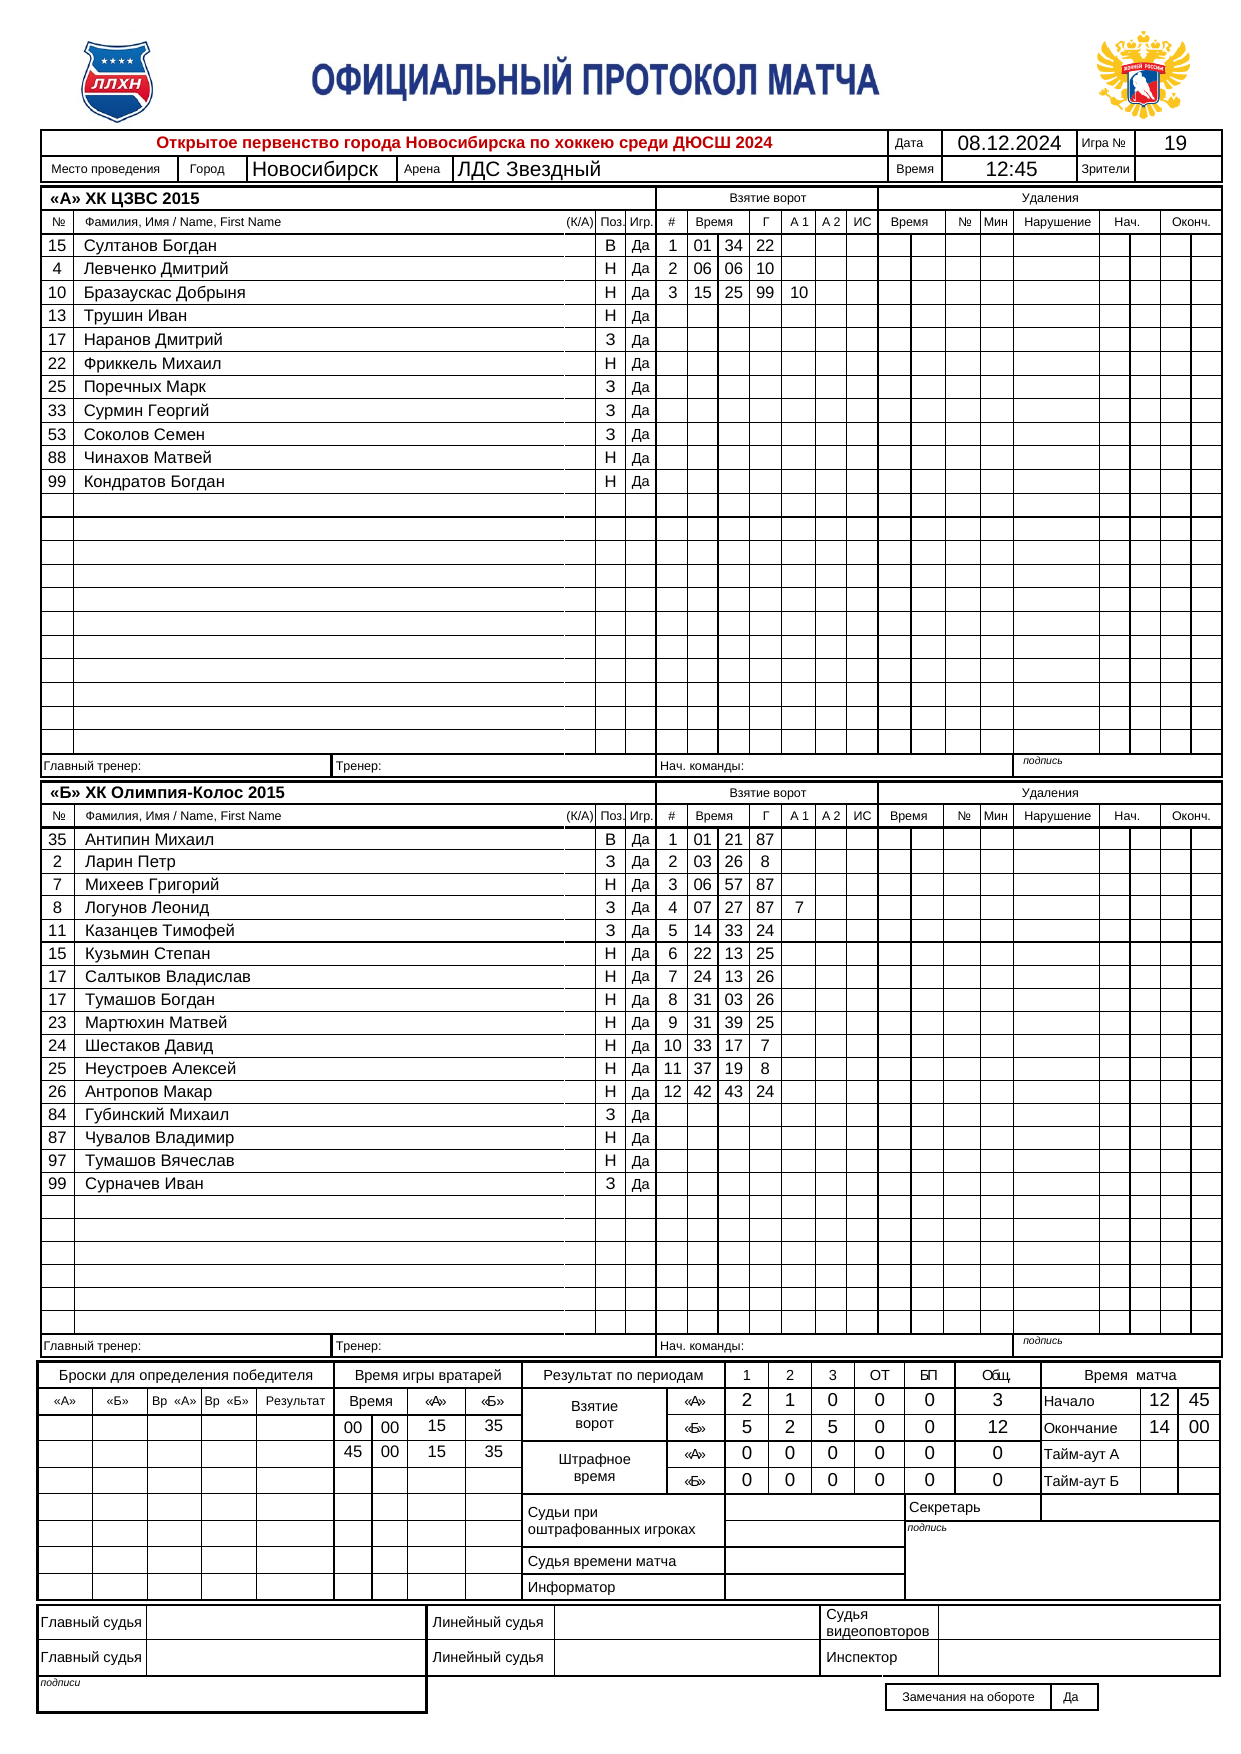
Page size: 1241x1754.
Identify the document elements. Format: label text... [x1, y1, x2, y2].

table_cell [202, 1468, 256, 1493]
table_cell [596, 1265, 625, 1287]
table_cell [1014, 541, 1099, 564]
table_cell [1014, 829, 1099, 849]
table_cell [879, 1058, 910, 1079]
table_cell Место проведения [42, 157, 177, 181]
table_cell [847, 305, 877, 327]
table_cell [1100, 1012, 1129, 1033]
table_cell [688, 1196, 717, 1218]
table_header Взятие ворот [657, 188, 877, 209]
table_cell Сурмин Георгий [74, 399, 564, 422]
table_cell [1192, 1035, 1221, 1057]
table_cell [1014, 1265, 1099, 1287]
table_cell [565, 494, 595, 516]
table_cell [912, 874, 943, 895]
table_cell З [596, 896, 625, 918]
table_cell [1100, 446, 1129, 469]
table_cell [879, 1127, 910, 1149]
table_cell [816, 874, 846, 895]
table_cell Взятие ворот [523, 1389, 666, 1440]
table_cell 7 [42, 874, 74, 895]
table_cell ИС [847, 211, 877, 233]
table_cell [879, 874, 910, 895]
table_cell 17 [42, 328, 73, 351]
table_cell [750, 659, 781, 682]
table_cell [1161, 1127, 1190, 1149]
table_cell [1014, 1311, 1099, 1333]
table_cell 26 [750, 989, 781, 1011]
table_cell 2 [726, 1389, 768, 1413]
table_cell 15 [408, 1416, 465, 1440]
table_cell 0 [855, 1442, 904, 1467]
table_cell [565, 850, 595, 872]
table_header Время игры вратарей [335, 1363, 521, 1387]
table_cell [782, 1242, 815, 1264]
table_cell [1192, 896, 1221, 918]
table_cell [847, 446, 877, 469]
table_cell [1161, 352, 1190, 374]
table_cell [1161, 1035, 1190, 1057]
table_cell 11 [657, 1058, 687, 1079]
table_cell [1100, 683, 1129, 706]
table_cell [879, 943, 910, 964]
table_cell [39, 1547, 92, 1573]
table_cell Михеев Григорий [75, 874, 564, 895]
table_cell [148, 1494, 201, 1520]
table_cell [688, 1311, 717, 1333]
picture [5, 28, 1197, 129]
table_cell 35 [466, 1416, 521, 1440]
table_cell [75, 1265, 564, 1287]
table_cell [816, 989, 846, 1011]
table_cell 23 [42, 1012, 74, 1033]
table_cell [816, 829, 846, 849]
table_cell [596, 612, 625, 634]
table_cell 2 [769, 1415, 811, 1440]
table_cell [688, 659, 717, 682]
table_cell [1014, 446, 1099, 469]
table_cell [782, 636, 815, 658]
table_cell [565, 423, 595, 445]
table_cell 13 [719, 966, 749, 987]
table_cell [719, 376, 749, 398]
table_cell [782, 683, 815, 706]
table_cell [816, 470, 846, 493]
table_cell [1131, 1311, 1160, 1333]
table_cell [1100, 352, 1129, 374]
table_cell [1100, 1058, 1129, 1079]
table_cell [42, 565, 73, 587]
table_cell [657, 494, 687, 516]
table_cell [782, 235, 815, 256]
table_cell подпись [1014, 755, 1221, 776]
table_cell [1192, 659, 1221, 682]
table_cell [719, 588, 749, 611]
table_cell [1100, 494, 1129, 516]
table_cell [912, 1311, 943, 1333]
table_cell [688, 636, 717, 658]
table_cell [981, 636, 1013, 658]
table_cell [565, 1058, 595, 1079]
table_cell Тумашов Богдан [75, 989, 564, 1011]
table_cell [1192, 281, 1221, 303]
table_cell [1161, 1219, 1190, 1241]
table_cell № [42, 211, 73, 233]
table_cell [75, 1311, 564, 1333]
table_cell [688, 470, 717, 493]
table_cell [816, 730, 846, 753]
table_cell [1192, 730, 1221, 753]
table_cell [565, 989, 595, 1011]
table_cell [565, 541, 595, 564]
table_cell [1192, 612, 1221, 634]
table_cell [1014, 636, 1099, 658]
table_cell Антропов Макар [75, 1081, 564, 1103]
table_cell [719, 1104, 749, 1126]
table_cell [565, 305, 595, 327]
table_cell Вр «А» [148, 1389, 201, 1413]
table_cell [981, 1219, 1013, 1241]
table_cell [879, 1196, 910, 1218]
table_cell 0 [769, 1442, 811, 1467]
table_cell [782, 920, 815, 941]
table_cell [565, 707, 595, 729]
table_cell [879, 612, 910, 634]
table_cell [1100, 920, 1129, 941]
table_cell [93, 1574, 147, 1599]
table_cell [1161, 257, 1190, 280]
table_cell [1100, 1219, 1129, 1241]
table_cell [74, 518, 564, 540]
table_cell [750, 588, 781, 611]
table_cell [657, 518, 687, 540]
table_cell [879, 730, 910, 753]
table_cell [257, 1441, 333, 1467]
table_cell [1014, 376, 1099, 398]
table_cell [1161, 989, 1190, 1011]
table_header Результат по периодам [523, 1363, 724, 1387]
table_cell [816, 305, 846, 327]
table_cell [719, 1173, 749, 1195]
table_cell [912, 565, 945, 587]
table_cell [1131, 305, 1160, 327]
table_cell [816, 1288, 846, 1310]
table_cell [565, 588, 595, 611]
table_cell [726, 1495, 904, 1520]
table_cell [147, 1640, 425, 1675]
table_cell [1131, 636, 1160, 658]
table_cell [912, 636, 945, 658]
table_cell Н [596, 874, 625, 895]
table_cell [719, 1311, 749, 1333]
table_cell [981, 328, 1013, 351]
table_cell [1014, 352, 1099, 374]
table_cell [879, 1081, 910, 1103]
table_cell Инспектор [821, 1640, 938, 1675]
table_cell [750, 707, 781, 729]
table_cell [1131, 376, 1160, 398]
table_cell Время [879, 211, 945, 233]
table_cell [1161, 730, 1190, 753]
table_cell [912, 989, 943, 1011]
table_header Удаления [879, 188, 1221, 209]
table_cell [1136, 157, 1221, 181]
table_cell [912, 850, 943, 872]
table_cell [596, 1219, 625, 1241]
table_cell З [596, 328, 625, 351]
table_cell [944, 1265, 980, 1287]
table_cell [428, 1677, 882, 1711]
table_cell подписи [39, 1677, 425, 1711]
table_cell [847, 399, 877, 422]
table_cell [879, 636, 910, 658]
table_cell [1161, 636, 1190, 658]
table_cell [944, 896, 980, 918]
table_cell [39, 1521, 92, 1546]
table_cell 84 [42, 1104, 74, 1126]
table_cell [1100, 399, 1129, 422]
table_cell Да [626, 376, 655, 398]
table_cell [1131, 399, 1160, 422]
table_cell [565, 612, 595, 634]
table_cell [981, 1173, 1013, 1195]
table_cell [944, 989, 980, 1011]
table_cell [1042, 1495, 1219, 1520]
table_cell «Б » [466, 1389, 521, 1413]
table_cell [688, 399, 717, 422]
table_cell [847, 565, 877, 587]
table_cell [939, 1640, 1219, 1675]
table_cell [981, 850, 1013, 872]
table_cell Главный судья [39, 1640, 146, 1675]
table_cell 0 [812, 1468, 854, 1493]
table_cell [657, 1242, 687, 1264]
table_cell [1161, 896, 1190, 918]
table_cell [847, 257, 877, 280]
table_cell [1131, 1081, 1160, 1103]
table_cell [42, 1288, 74, 1310]
table_cell [626, 565, 655, 587]
table_header «Б» ХК Олимпия-Колос 2015 [42, 783, 655, 803]
table_cell [596, 518, 625, 540]
table_cell [847, 1012, 877, 1033]
table_cell [1100, 612, 1129, 634]
table_cell [1100, 829, 1129, 849]
table_cell 35 [42, 829, 74, 849]
table_cell [816, 683, 846, 706]
table_cell [626, 1196, 655, 1218]
table_cell [202, 1574, 256, 1599]
table_cell [688, 1150, 717, 1172]
table_cell [42, 1196, 74, 1218]
table_cell [565, 1173, 595, 1195]
table_cell № [944, 805, 980, 826]
table_cell [912, 376, 945, 398]
table_header Замечания на обороте [887, 1685, 1050, 1709]
table_cell 00 [335, 1416, 371, 1440]
table_cell [847, 423, 877, 445]
table_cell 8 [750, 850, 781, 872]
table_cell [750, 636, 781, 658]
table_cell [719, 1242, 749, 1264]
table_cell [981, 565, 1013, 587]
table_cell [466, 1494, 521, 1520]
table_cell [148, 1468, 201, 1493]
table_cell [93, 1521, 147, 1546]
table_cell [1100, 874, 1129, 895]
table_cell Да [626, 874, 655, 895]
table_cell [688, 1127, 717, 1149]
table_cell 15 [42, 235, 73, 256]
table_cell [1131, 989, 1160, 1011]
table_cell [981, 446, 1013, 469]
table_cell [657, 730, 687, 753]
table_cell Фамилия, Имя / Name, First Name [75, 805, 565, 826]
table_cell [1100, 636, 1129, 658]
table_cell [816, 565, 846, 587]
table_cell Да [626, 989, 655, 1011]
table_cell 35 [466, 1441, 521, 1467]
table_cell [879, 920, 910, 941]
table_cell [202, 1521, 256, 1546]
table_cell 11 [42, 920, 74, 941]
table_cell [719, 352, 749, 374]
table_cell [74, 541, 564, 564]
table_cell Да [626, 1127, 655, 1149]
table_cell [42, 1265, 74, 1287]
table_cell [1131, 943, 1160, 964]
table_cell [1161, 1058, 1190, 1079]
table_header ОТ [855, 1363, 904, 1387]
table_cell [1131, 920, 1160, 941]
table_cell [912, 966, 943, 987]
table_cell [74, 636, 564, 658]
table_cell [1100, 943, 1129, 964]
table_cell [879, 1104, 910, 1126]
table_cell [1131, 1265, 1160, 1287]
table_cell [1192, 874, 1221, 895]
table_cell [981, 920, 1013, 941]
table_cell [42, 612, 73, 634]
table_cell [782, 1058, 815, 1079]
table_cell [596, 1288, 625, 1310]
table_cell [912, 1104, 943, 1126]
table_cell [1161, 541, 1190, 564]
table_cell [1161, 470, 1190, 493]
table_cell [981, 470, 1013, 493]
table_cell [946, 588, 980, 611]
table_cell Игр. [626, 211, 655, 233]
table_cell А 1 [782, 211, 815, 233]
table_cell 0 [905, 1442, 954, 1467]
table_cell [657, 1150, 687, 1172]
table_cell [879, 565, 910, 587]
table_cell [912, 1242, 943, 1264]
table_cell [782, 518, 815, 540]
table_cell [565, 1012, 595, 1033]
table_cell 01 [688, 829, 717, 849]
table_cell [750, 730, 781, 753]
table_cell [719, 565, 749, 587]
table_cell Чинахов Матвей [74, 446, 564, 469]
table_cell Н [596, 305, 625, 327]
table_cell [688, 730, 717, 753]
table_cell [912, 659, 945, 682]
table_cell [782, 1173, 815, 1195]
table_cell [1192, 1242, 1221, 1264]
table_cell [657, 1196, 687, 1218]
table_cell 0 [726, 1442, 768, 1467]
table_cell [148, 1574, 201, 1599]
table_cell [1161, 494, 1190, 516]
table_cell [1014, 730, 1099, 753]
table_cell Н [596, 943, 625, 964]
table_cell [816, 896, 846, 918]
table_cell [1100, 1150, 1129, 1172]
table_cell [148, 1547, 201, 1573]
table_cell [912, 1127, 943, 1149]
table_cell [816, 1242, 846, 1264]
table_cell [981, 1311, 1013, 1333]
table_cell [42, 730, 73, 753]
table_cell [912, 588, 945, 611]
table_cell [75, 1288, 564, 1310]
table_cell Наранов Дмитрий [74, 328, 564, 351]
table_cell 00 [1179, 1415, 1219, 1440]
table_cell 26 [750, 966, 781, 987]
table_cell Нач. команды: [657, 755, 1012, 776]
table_cell [596, 588, 625, 611]
table_cell [1192, 943, 1221, 964]
table_cell [719, 1127, 749, 1149]
table_cell [847, 1288, 877, 1310]
table_cell [1161, 612, 1190, 634]
table_cell [782, 829, 815, 849]
table_cell [373, 1494, 407, 1520]
table_cell 99 [42, 470, 73, 493]
table_cell [565, 730, 595, 753]
table_cell [847, 920, 877, 941]
table_cell [596, 494, 625, 516]
table_cell 00 [373, 1441, 407, 1467]
table_cell Да [626, 470, 655, 493]
table_cell [1100, 376, 1129, 398]
table_cell 25 [42, 376, 73, 398]
table_cell [1192, 541, 1221, 564]
table_cell [944, 874, 980, 895]
table_cell [946, 565, 980, 587]
table_cell 06 [688, 874, 717, 895]
table_cell 13 [42, 305, 73, 327]
table_cell [816, 1173, 846, 1195]
table_cell # [657, 805, 687, 826]
table_cell [1131, 683, 1160, 706]
table_cell [42, 707, 73, 729]
table_cell [1100, 730, 1129, 753]
table_cell [719, 399, 749, 422]
table_cell [42, 518, 73, 540]
table_cell [1131, 1288, 1160, 1310]
table_cell [75, 1219, 564, 1241]
table_cell [1192, 494, 1221, 516]
table_cell [847, 730, 877, 753]
table_cell [1131, 1196, 1160, 1218]
table_cell [750, 1127, 781, 1149]
table_cell [1131, 612, 1160, 634]
table_cell [782, 1081, 815, 1103]
table_cell [1014, 1173, 1099, 1195]
table_cell [912, 1150, 943, 1172]
table_cell 6 [657, 943, 687, 964]
table_cell [1014, 1104, 1099, 1126]
table_cell [1131, 518, 1160, 540]
table_cell [981, 1242, 1013, 1264]
table_cell «А» [668, 1442, 724, 1467]
table_cell [726, 1575, 904, 1599]
table_cell Нач. команды: [657, 1335, 1012, 1356]
table_cell З [596, 920, 625, 941]
table_cell 0 [905, 1389, 954, 1413]
table_cell 3 [657, 874, 687, 895]
table_cell [719, 683, 749, 706]
table_cell Салтыков Владислав [75, 966, 564, 987]
table_cell [565, 565, 595, 587]
table_cell [946, 494, 980, 516]
table_cell 0 [812, 1442, 854, 1467]
table_cell 31 [688, 1012, 717, 1033]
table_cell [688, 1104, 717, 1126]
table_cell [912, 281, 945, 303]
table_cell [202, 1441, 256, 1467]
table_cell 2 [657, 850, 687, 872]
table_cell [912, 1012, 943, 1033]
table_cell [782, 1012, 815, 1033]
table_cell [912, 1288, 943, 1310]
table_cell [847, 376, 877, 398]
table_cell [1141, 1441, 1177, 1467]
table_cell Н [596, 1081, 625, 1103]
table_cell [782, 1127, 815, 1149]
table_cell [847, 1242, 877, 1264]
table_cell [944, 829, 980, 849]
table_cell [1192, 518, 1221, 540]
table_cell 19 [719, 1058, 749, 1079]
table_cell [565, 683, 595, 706]
table_cell Арена [398, 157, 452, 181]
table_cell [1161, 829, 1190, 849]
table_cell [1192, 920, 1221, 941]
table_cell [657, 352, 687, 374]
table_cell [1014, 494, 1099, 516]
table_cell [944, 1219, 980, 1241]
table_cell [879, 1311, 910, 1333]
table_cell [202, 1547, 256, 1573]
table_cell [626, 518, 655, 540]
table_cell [981, 683, 1013, 706]
table_cell [596, 659, 625, 682]
table_cell [1014, 943, 1099, 964]
table_cell [1161, 328, 1190, 351]
table_cell [257, 1574, 333, 1599]
table_cell [596, 636, 625, 658]
table_cell 8 [750, 1058, 781, 1079]
table_cell [148, 1521, 201, 1546]
table_cell [946, 328, 980, 351]
table_cell Н [596, 1058, 625, 1079]
table_cell 25 [42, 1058, 74, 1079]
table_cell Да [626, 235, 655, 256]
table_cell З [596, 399, 625, 422]
table_header Игра № [1078, 131, 1134, 155]
table_cell 5 [812, 1415, 854, 1440]
table_cell [657, 1311, 687, 1333]
table_cell 87 [750, 896, 781, 918]
table_cell [847, 541, 877, 564]
table_cell [565, 1311, 595, 1333]
table_cell 1 [657, 829, 687, 849]
table_cell Н [596, 1150, 625, 1172]
table_cell [879, 1265, 910, 1287]
table_cell Оконч. [1161, 805, 1221, 826]
table_cell [1192, 470, 1221, 493]
table_cell [847, 1173, 877, 1195]
table_cell 06 [719, 257, 749, 280]
table_cell [1161, 399, 1190, 422]
table_cell [782, 850, 815, 872]
table_cell [944, 1035, 980, 1057]
table_cell [657, 376, 687, 398]
table_cell [565, 376, 595, 398]
table_cell [1131, 1058, 1160, 1079]
table_cell [1014, 1219, 1099, 1241]
table_cell Н [596, 257, 625, 280]
table_cell [39, 1574, 92, 1599]
table_cell Да [626, 1150, 655, 1172]
table_cell [93, 1416, 147, 1440]
table_cell [816, 1081, 846, 1103]
table_cell 01 [688, 235, 717, 256]
table_header «А» ХК ЦЗВС 2015 [42, 188, 655, 209]
table_cell [657, 1104, 687, 1126]
table_cell 34 [719, 235, 749, 256]
table_cell [847, 1265, 877, 1287]
table_cell Да [626, 423, 655, 445]
table_cell [981, 399, 1013, 422]
table_cell [74, 588, 564, 611]
table_cell [879, 1219, 910, 1241]
table_cell [688, 305, 717, 327]
table_cell [847, 328, 877, 351]
table_cell [565, 920, 595, 941]
table_cell [981, 874, 1013, 895]
table_cell [847, 494, 877, 516]
table_cell [1014, 328, 1099, 351]
table_cell [981, 829, 1013, 849]
table_cell Н [596, 281, 625, 303]
table_cell [1100, 518, 1129, 540]
table_cell [879, 829, 910, 849]
table_cell [565, 235, 595, 256]
table_cell [657, 423, 687, 445]
table_cell Судья времени матча [523, 1548, 724, 1573]
table_cell [750, 565, 781, 587]
table_cell [1131, 659, 1160, 682]
table_cell [1100, 989, 1129, 1011]
table_cell [688, 707, 717, 729]
table_cell Да [626, 446, 655, 469]
table_cell [981, 588, 1013, 611]
table_cell 87 [42, 1127, 74, 1149]
table_cell 12:45 [943, 157, 1076, 181]
table_cell [816, 1150, 846, 1172]
table_cell 0 [769, 1468, 811, 1493]
table_cell [657, 1127, 687, 1149]
table_cell [816, 1219, 846, 1241]
table_cell 87 [750, 874, 781, 895]
table_cell [1131, 328, 1160, 351]
table_cell [816, 707, 846, 729]
table_cell Да [626, 1104, 655, 1126]
table_cell [912, 494, 945, 516]
table_cell Да [626, 850, 655, 872]
table_cell [1100, 588, 1129, 611]
table_cell [816, 1012, 846, 1033]
table_cell [879, 966, 910, 987]
table_cell [75, 1196, 564, 1218]
table_cell Время [879, 805, 943, 826]
table_cell [847, 850, 877, 872]
table_cell [981, 541, 1013, 564]
table_cell [782, 874, 815, 895]
table_cell [883, 1677, 1220, 1681]
table_cell [944, 943, 980, 964]
table_cell Тайм-аут Б [1042, 1468, 1140, 1493]
table_cell З [596, 1104, 625, 1126]
table_cell [782, 1035, 815, 1057]
table_cell 22 [42, 352, 73, 374]
table_cell [981, 257, 1013, 280]
table_cell [750, 1173, 781, 1195]
table_cell Да [626, 1035, 655, 1057]
table_cell Н [596, 470, 625, 493]
table_header Дата [889, 131, 941, 155]
table_cell [782, 966, 815, 987]
table_cell [981, 612, 1013, 634]
table_cell [1161, 1081, 1190, 1103]
table_cell [1192, 328, 1221, 351]
table_cell [626, 730, 655, 753]
table_cell [565, 518, 595, 540]
table_cell [879, 399, 910, 422]
table_cell [1100, 470, 1129, 493]
table_cell [750, 1311, 781, 1333]
table_cell [847, 1196, 877, 1218]
table_cell [1100, 850, 1129, 872]
table_cell [565, 896, 595, 918]
table_cell [946, 281, 980, 303]
table_cell [719, 423, 749, 445]
table_cell [335, 1468, 371, 1493]
table_cell [1161, 920, 1190, 941]
table_cell [565, 1035, 595, 1057]
table_cell [688, 1173, 717, 1195]
table_cell [39, 1468, 92, 1493]
table_cell [373, 1547, 407, 1573]
table_cell [750, 612, 781, 634]
table_cell [879, 1242, 910, 1264]
table_cell [373, 1574, 407, 1599]
table_cell 17 [42, 989, 74, 1011]
table_cell [1192, 636, 1221, 658]
table_cell [626, 588, 655, 611]
table_cell 7 [782, 896, 815, 918]
table_cell [782, 659, 815, 682]
table_cell Тумашов Вячеслав [75, 1150, 564, 1172]
table_cell [912, 1265, 943, 1287]
table_cell [565, 1219, 595, 1241]
table_cell [782, 730, 815, 753]
table_cell А 2 [816, 805, 846, 826]
table_cell 00 [373, 1416, 407, 1440]
table_cell [1131, 588, 1160, 611]
table_cell [596, 707, 625, 729]
table_cell 1 [657, 235, 687, 256]
table_cell [944, 1173, 980, 1195]
table_cell [946, 305, 980, 327]
table_cell [981, 730, 1013, 753]
table_cell [946, 470, 980, 493]
table_cell Главный тренер: [42, 1335, 330, 1356]
table_cell А 1 [782, 805, 815, 826]
table_cell [981, 1012, 1013, 1033]
table_cell В [596, 829, 625, 849]
table_cell 15 [42, 943, 74, 964]
table_cell [657, 636, 687, 658]
table_cell [816, 636, 846, 658]
table_cell [879, 376, 910, 398]
table_cell [688, 376, 717, 398]
table_cell [1014, 257, 1099, 280]
table_cell Да [626, 920, 655, 941]
table_cell [782, 707, 815, 729]
table_cell [1161, 874, 1190, 895]
table_cell [1131, 257, 1160, 280]
table_cell [408, 1521, 465, 1546]
table_cell Штрафное время [523, 1442, 666, 1493]
table_cell [74, 707, 564, 729]
table_cell [847, 235, 877, 256]
table_cell [42, 659, 73, 682]
table_cell [1131, 281, 1160, 303]
table_cell Главный судья [39, 1606, 146, 1639]
table_cell Антипин Михаил [75, 829, 564, 849]
table_cell [1100, 1104, 1129, 1126]
table_cell [981, 281, 1013, 303]
table_cell [944, 1081, 980, 1103]
table_cell 25 [750, 943, 781, 964]
table_cell 31 [688, 989, 717, 1011]
table_cell [782, 1288, 815, 1310]
table_cell 57 [719, 874, 749, 895]
table_cell [565, 352, 595, 374]
table_cell [466, 1574, 521, 1599]
table_cell [816, 281, 846, 303]
table_cell [565, 281, 595, 303]
table_cell Губинский Михаил [75, 1104, 564, 1126]
table_cell «Б» [668, 1468, 724, 1493]
table_cell [782, 1311, 815, 1333]
table_cell [1131, 470, 1160, 493]
table_cell [408, 1574, 465, 1599]
table_cell [1192, 305, 1221, 327]
table_cell [626, 1288, 655, 1310]
table_cell [1192, 1058, 1221, 1079]
table_cell [335, 1521, 371, 1546]
table_cell [657, 707, 687, 729]
table_cell [750, 494, 781, 516]
table_cell [1131, 1012, 1160, 1033]
table_cell 8 [657, 989, 687, 1011]
table_cell [1131, 730, 1160, 753]
table_cell [202, 1416, 256, 1440]
table_cell 45 [335, 1441, 371, 1467]
table_cell [565, 874, 595, 895]
table_cell [1192, 352, 1221, 374]
table_cell Г [750, 211, 781, 233]
table_cell [981, 1127, 1013, 1149]
table_cell [912, 1173, 943, 1195]
table_cell [1014, 683, 1099, 706]
table_cell [1014, 989, 1099, 1011]
table_cell [1161, 1173, 1190, 1195]
table_cell [719, 707, 749, 729]
table_cell [879, 257, 910, 280]
table_cell [1131, 896, 1160, 918]
table_cell 0 [812, 1389, 854, 1413]
table_cell 3 [657, 281, 687, 303]
table_cell «А» [668, 1389, 724, 1413]
table_cell [816, 399, 846, 422]
table_cell Мин [981, 805, 1013, 826]
table_cell [1014, 1288, 1099, 1310]
table_cell Фамилия, Имя / Name, First Name [74, 211, 565, 233]
table_cell [782, 1104, 815, 1126]
table_cell [1192, 707, 1221, 729]
table_cell Логунов Леонид [75, 896, 564, 918]
table_cell [847, 896, 877, 918]
table_cell [816, 966, 846, 987]
table_cell [688, 541, 717, 564]
table_cell [565, 1104, 595, 1126]
table_cell 03 [688, 850, 717, 872]
table_cell [626, 1311, 655, 1333]
table_cell [782, 565, 815, 587]
table_cell 27 [719, 896, 749, 918]
table_cell [657, 588, 687, 611]
table_cell [944, 966, 980, 987]
table_cell [657, 1288, 687, 1310]
table_cell [1161, 1265, 1190, 1287]
table_cell [688, 328, 717, 351]
table_cell [1100, 1127, 1129, 1149]
table_cell В [596, 235, 625, 256]
table_cell [782, 376, 815, 398]
table_cell 0 [956, 1442, 1040, 1467]
table_cell [879, 1288, 910, 1310]
table_cell [1131, 1035, 1160, 1057]
table_cell [912, 352, 945, 374]
table_cell [148, 1416, 201, 1440]
table_header Удаления [879, 783, 1221, 803]
table_cell Н [596, 1127, 625, 1149]
table_cell Линейный судья [428, 1606, 554, 1639]
table_cell [1100, 565, 1129, 587]
table_cell [1161, 1104, 1190, 1126]
table_cell Время [688, 805, 749, 826]
table_cell [93, 1441, 147, 1467]
table_cell [1192, 1104, 1221, 1126]
table_cell [1131, 850, 1160, 872]
table_cell [847, 966, 877, 987]
table_cell [626, 659, 655, 682]
table_header Да [1052, 1685, 1097, 1709]
table_cell Нарушение [1014, 211, 1099, 233]
table_cell 2 [657, 257, 687, 280]
table_cell [816, 612, 846, 634]
table_cell [912, 305, 945, 327]
table_cell [1014, 966, 1099, 987]
table_cell [981, 352, 1013, 374]
table_cell Чувалов Владимир [75, 1127, 564, 1149]
table_cell Время [335, 1389, 407, 1413]
table_cell [847, 352, 877, 374]
table_cell [1014, 470, 1099, 493]
table_cell [1014, 565, 1099, 587]
table_cell [782, 612, 815, 634]
table_cell [946, 659, 980, 682]
table_cell [408, 1547, 465, 1573]
table_cell «Б» [668, 1415, 724, 1440]
table_cell 17 [42, 966, 74, 987]
table_cell 0 [855, 1468, 904, 1493]
table_cell [202, 1494, 256, 1520]
table_cell [750, 352, 781, 374]
table_cell [939, 1606, 1219, 1639]
table_cell [42, 588, 73, 611]
table_cell 7 [657, 966, 687, 987]
table_cell [847, 659, 877, 682]
table_cell [816, 235, 846, 256]
table_cell [879, 850, 910, 872]
table_cell [1161, 446, 1190, 469]
table_cell [782, 1196, 815, 1218]
table_cell Тренер: [333, 1335, 655, 1356]
table_cell Информатор [523, 1575, 724, 1599]
table_cell 88 [42, 446, 73, 469]
table_cell [408, 1494, 465, 1520]
table_cell [912, 541, 945, 564]
table_cell [1161, 1242, 1190, 1264]
table_cell [1100, 1196, 1129, 1218]
table_cell Оконч. [1161, 211, 1221, 233]
table_cell [847, 943, 877, 964]
table_cell [816, 850, 846, 872]
table_cell [1014, 1081, 1099, 1103]
table_cell [719, 730, 749, 753]
table_cell [816, 494, 846, 516]
table_cell [257, 1494, 333, 1520]
table_cell [1014, 588, 1099, 611]
table_cell [626, 636, 655, 658]
table_cell Нарушение [1014, 805, 1099, 826]
table_cell Трушин Иван [74, 305, 564, 327]
table_cell [719, 659, 749, 682]
table_cell [1161, 1196, 1190, 1218]
table_cell [750, 305, 781, 327]
table_cell [1014, 235, 1099, 256]
table_cell [626, 1265, 655, 1287]
table_cell [782, 257, 815, 280]
table_cell [750, 1104, 781, 1126]
table_cell [912, 399, 945, 422]
table_cell [565, 1265, 595, 1287]
table_cell 22 [688, 943, 717, 964]
table_cell [1100, 328, 1129, 351]
table_cell 0 [956, 1468, 1040, 1493]
table_cell [657, 1265, 687, 1287]
table_cell [944, 1311, 980, 1333]
table_cell [912, 612, 945, 634]
table_cell Бразаускас Добрыня [74, 281, 564, 303]
table_cell [847, 518, 877, 540]
table_cell [1161, 588, 1190, 611]
table_cell 5 [726, 1415, 768, 1440]
table_cell [946, 352, 980, 374]
table_cell [596, 565, 625, 587]
table_cell [42, 1219, 74, 1241]
table_cell [1014, 423, 1099, 445]
table_cell [688, 565, 717, 587]
table_cell [816, 588, 846, 611]
table_cell [657, 1173, 687, 1195]
table_cell Соколов Семен [74, 423, 564, 445]
table_cell [847, 707, 877, 729]
table_cell 39 [719, 1012, 749, 1033]
table_cell Кондратов Богдан [74, 470, 564, 493]
table_cell [816, 1196, 846, 1218]
table_cell [847, 1150, 877, 1172]
table_cell [1131, 446, 1160, 469]
table_cell З [596, 423, 625, 445]
table_cell [981, 1058, 1013, 1079]
table_cell [1192, 829, 1221, 849]
table_cell [42, 683, 73, 706]
table_cell Н [596, 352, 625, 374]
table_header Общ. [956, 1363, 1040, 1387]
table_cell [1014, 518, 1099, 540]
table_cell [981, 235, 1013, 256]
table_cell [879, 518, 910, 540]
table_cell [816, 1265, 846, 1287]
table_cell [946, 235, 980, 256]
table_cell [1179, 1441, 1219, 1467]
table_header БП [905, 1363, 954, 1387]
table_cell [657, 659, 687, 682]
table_header Открытое первенство города Новосибирска по хоккею среди ДЮСШ 2024 [42, 131, 887, 155]
table_cell [148, 1441, 201, 1467]
table_cell [74, 565, 564, 587]
table_cell Время [889, 157, 941, 181]
table_cell Зрители [1078, 157, 1134, 181]
table_cell [981, 1081, 1013, 1103]
table_cell [565, 328, 595, 351]
table_cell [719, 494, 749, 516]
table_cell 21 [719, 829, 749, 849]
table_cell [1161, 850, 1190, 872]
table_cell [879, 494, 910, 516]
table_cell [879, 235, 910, 256]
table_cell [750, 518, 781, 540]
table_cell 24 [750, 920, 781, 941]
table_cell Начало [1042, 1389, 1140, 1413]
table_cell [147, 1606, 425, 1639]
table_cell [1161, 707, 1190, 729]
table_cell 22 [750, 235, 781, 256]
table_cell подпись [906, 1522, 1219, 1599]
table_cell [1131, 565, 1160, 587]
table_cell [946, 399, 980, 422]
table_cell [879, 328, 910, 351]
table_cell [750, 683, 781, 706]
table_cell [1100, 281, 1129, 303]
table_cell Тренер: [333, 755, 655, 776]
table_cell [816, 518, 846, 540]
table_cell [847, 1035, 877, 1057]
table_cell [879, 281, 910, 303]
table_cell [657, 1219, 687, 1241]
table_cell [1014, 1035, 1099, 1057]
table_cell 24 [750, 1081, 781, 1103]
table_cell [944, 850, 980, 872]
table_cell [944, 1058, 980, 1079]
table_cell [657, 446, 687, 469]
table_cell 4 [657, 896, 687, 918]
table_cell [750, 446, 781, 469]
table_cell 0 [905, 1468, 954, 1493]
table_cell [726, 1548, 904, 1573]
table_cell [1100, 423, 1129, 445]
table_cell Время [688, 211, 749, 233]
table_cell [944, 1242, 980, 1264]
table_cell [944, 1196, 980, 1218]
table_cell [816, 1035, 846, 1057]
table_cell [596, 1196, 625, 1218]
table_cell [750, 470, 781, 493]
table_cell [750, 1196, 781, 1218]
table_cell [816, 1104, 846, 1126]
table_cell [657, 305, 687, 327]
table_cell [816, 1127, 846, 1149]
table_cell [782, 1150, 815, 1172]
table_cell 0 [726, 1468, 768, 1493]
table_cell [847, 1104, 877, 1126]
table_cell [981, 707, 1013, 729]
table_cell [981, 659, 1013, 682]
table_cell [1100, 896, 1129, 918]
table_cell [688, 352, 717, 374]
table_cell [688, 588, 717, 611]
table_cell [750, 1242, 781, 1264]
table_cell [74, 730, 564, 753]
table_cell [981, 1150, 1013, 1172]
table_header 08.12.2024 [943, 131, 1076, 155]
table_cell [782, 352, 815, 374]
table_cell [816, 1311, 846, 1333]
table_cell [912, 1081, 943, 1103]
table_cell Левченко Дмитрий [74, 257, 564, 280]
table_cell [726, 1521, 904, 1546]
table_cell [1192, 423, 1221, 445]
table_cell [1131, 423, 1160, 445]
table_cell Ларин Петр [75, 850, 564, 872]
table_cell Шестаков Давид [75, 1035, 564, 1057]
table_cell [782, 588, 815, 611]
table_header Взятие ворот [657, 783, 877, 803]
table_cell Казанцев Тимофей [75, 920, 564, 941]
table_cell [879, 1035, 910, 1057]
table_cell Игр. [626, 805, 655, 826]
table_cell [1131, 1173, 1160, 1195]
table_cell [565, 1288, 595, 1310]
table_cell [1014, 707, 1099, 729]
table_cell [816, 328, 846, 351]
table_cell Результат [257, 1389, 333, 1413]
table_cell [879, 1150, 910, 1172]
table_cell [719, 518, 749, 540]
table_cell [39, 1441, 92, 1467]
table_cell [555, 1640, 819, 1675]
table_cell [626, 494, 655, 516]
table_cell [688, 494, 717, 516]
table_cell [1014, 850, 1099, 872]
table_cell [1192, 1012, 1221, 1033]
table_cell [565, 829, 595, 849]
table_cell [981, 1288, 1013, 1310]
table_cell [257, 1547, 333, 1573]
table_cell [596, 541, 625, 564]
table_cell [257, 1521, 333, 1546]
table_cell [657, 612, 687, 634]
table_cell [847, 829, 877, 849]
table_cell Тайм-аут А [1042, 1441, 1140, 1467]
table_cell [816, 659, 846, 682]
table_cell Да [626, 352, 655, 374]
table_cell Новосибирск [248, 157, 396, 181]
table_cell 25 [750, 1012, 781, 1033]
table_cell [565, 399, 595, 422]
table_cell 8 [42, 896, 74, 918]
table_cell [1100, 1311, 1129, 1333]
table_cell [1131, 541, 1160, 564]
table_cell [816, 352, 846, 374]
table_cell 12 [657, 1081, 687, 1103]
table_cell [816, 920, 846, 941]
table_cell [879, 446, 910, 469]
table_cell [944, 1127, 980, 1149]
table_cell [750, 376, 781, 398]
table_cell [946, 541, 980, 564]
table_cell [1192, 989, 1221, 1011]
table_cell [879, 707, 910, 729]
table_cell [565, 446, 595, 469]
table_cell [944, 1012, 980, 1033]
table_cell [257, 1468, 333, 1493]
table_cell [719, 305, 749, 327]
table_cell [1100, 1035, 1129, 1057]
table_cell (К/А) [565, 211, 595, 233]
table_cell [879, 896, 910, 918]
table_cell [719, 328, 749, 351]
table_cell [565, 470, 595, 493]
table_cell [1192, 565, 1221, 587]
table_cell [981, 494, 1013, 516]
table_cell [912, 518, 945, 540]
table_cell [596, 730, 625, 753]
table_cell 9 [657, 1012, 687, 1033]
table_cell [847, 470, 877, 493]
table_cell [782, 399, 815, 422]
table_cell [1014, 612, 1099, 634]
table_cell [946, 683, 980, 706]
table_cell [912, 683, 945, 706]
table_cell 33 [688, 1035, 717, 1057]
table_cell 10 [42, 281, 73, 303]
table_cell [1192, 1311, 1221, 1333]
table_cell [1100, 1242, 1129, 1264]
table_cell [879, 659, 910, 682]
table_cell [1131, 1242, 1160, 1264]
table_cell Да [626, 257, 655, 280]
table_cell Судьи при оштрафованных игроках [523, 1495, 724, 1546]
table_cell 10 [750, 257, 781, 280]
table_cell [981, 423, 1013, 445]
table_cell [565, 636, 595, 658]
table_cell [981, 989, 1013, 1011]
table_cell [816, 257, 846, 280]
table_cell 2 [42, 850, 74, 872]
table_cell [847, 1127, 877, 1149]
table_cell [946, 446, 980, 469]
table_cell Поз. [596, 211, 625, 233]
table_cell «А» [408, 1389, 465, 1413]
table_cell [879, 1173, 910, 1195]
table_cell Да [626, 305, 655, 327]
table_cell [373, 1468, 407, 1493]
table_cell [565, 1081, 595, 1103]
table_cell Сурначев Иван [75, 1173, 564, 1195]
table_cell [879, 989, 910, 1011]
table_cell [1131, 1219, 1160, 1241]
table_cell А 2 [816, 211, 846, 233]
table_cell [879, 470, 910, 493]
table_cell [847, 989, 877, 1011]
table_cell Мин [981, 211, 1013, 233]
table_cell [1192, 683, 1221, 706]
table_cell [912, 1035, 943, 1057]
table_cell 15 [408, 1441, 465, 1467]
table_cell [1100, 257, 1129, 280]
table_cell 0 [905, 1415, 954, 1440]
table_header 19 [1136, 131, 1221, 155]
table_cell Город [179, 157, 246, 181]
table_cell [816, 1058, 846, 1079]
table_cell 25 [719, 281, 749, 303]
table_cell [879, 683, 910, 706]
table_cell 53 [42, 423, 73, 445]
table_cell 26 [719, 850, 749, 872]
table_cell [981, 943, 1013, 964]
table_cell 3 [956, 1389, 1040, 1413]
table_cell 06 [688, 257, 717, 280]
table_cell [912, 1196, 943, 1218]
table_cell [596, 1242, 625, 1264]
table_cell [946, 730, 980, 753]
table_cell [1192, 1081, 1221, 1103]
table_cell З [596, 376, 625, 398]
table_cell 03 [719, 989, 749, 1011]
table_cell [912, 920, 943, 941]
table_cell [565, 1127, 595, 1149]
table_cell [626, 707, 655, 729]
table_cell # [657, 211, 687, 233]
table_cell [750, 1150, 781, 1172]
table_cell ЛДС Звездный [454, 157, 887, 181]
table_cell [847, 612, 877, 634]
table_cell [719, 1288, 749, 1310]
table_cell [688, 1242, 717, 1264]
table_header 2 [769, 1363, 811, 1387]
table_cell [719, 470, 749, 493]
table_cell [75, 1242, 564, 1264]
table_cell [944, 1150, 980, 1172]
table_cell [1014, 896, 1099, 918]
table_cell 43 [719, 1081, 749, 1103]
table_cell 24 [688, 966, 717, 987]
table_cell [946, 636, 980, 658]
table_cell [782, 446, 815, 469]
table_cell [1161, 1012, 1190, 1033]
table_cell [1100, 1173, 1129, 1195]
table_cell [555, 1606, 819, 1639]
table_cell [847, 1081, 877, 1103]
table_cell [1014, 281, 1099, 303]
table_cell [626, 541, 655, 564]
table_cell [1014, 659, 1099, 682]
table_header 1 [726, 1363, 768, 1387]
table_cell [1100, 1288, 1129, 1310]
table_cell [657, 541, 687, 564]
table_cell [981, 1035, 1013, 1057]
table_cell [782, 541, 815, 564]
table_cell [782, 328, 815, 351]
table_cell 26 [42, 1081, 74, 1103]
table_cell [981, 518, 1013, 540]
table_cell [1192, 588, 1221, 611]
table_cell [1131, 494, 1160, 516]
table_header Время матча [1042, 1363, 1219, 1387]
table_cell [879, 1012, 910, 1033]
table_cell [688, 423, 717, 445]
table_cell Да [626, 1012, 655, 1033]
table_cell [912, 470, 945, 493]
table_cell [74, 612, 564, 634]
table_cell 37 [688, 1058, 717, 1079]
table_cell [1161, 305, 1190, 327]
table_cell [1192, 1173, 1221, 1195]
table_cell Да [626, 829, 655, 849]
table_cell Н [596, 1035, 625, 1057]
table_cell [816, 541, 846, 564]
table_cell [1192, 235, 1221, 256]
table_cell [946, 707, 980, 729]
table_cell [719, 541, 749, 564]
table_cell [1099, 1682, 1220, 1711]
table_cell З [596, 850, 625, 872]
table_cell [879, 352, 910, 374]
table_cell Линейный судья [428, 1640, 554, 1675]
table_cell [1014, 305, 1099, 327]
table_cell 5 [657, 920, 687, 941]
table_cell [912, 707, 945, 729]
table_cell [782, 943, 815, 964]
table_cell [565, 966, 595, 987]
table_cell [1131, 874, 1160, 895]
table_cell [93, 1494, 147, 1520]
table_cell [1141, 1468, 1177, 1493]
table_cell Да [626, 966, 655, 987]
table_cell [1014, 1150, 1099, 1172]
table_cell [657, 565, 687, 587]
table_cell [688, 1219, 717, 1241]
table_cell «А» [39, 1389, 92, 1413]
table_cell [39, 1494, 92, 1520]
table_cell [847, 683, 877, 706]
table_cell [981, 1265, 1013, 1287]
table_cell 13 [719, 943, 749, 964]
table_cell [565, 1150, 595, 1172]
table_cell [981, 376, 1013, 398]
table_cell [847, 1058, 877, 1079]
table_cell [42, 1311, 74, 1333]
table_cell ИС [847, 805, 877, 826]
table_cell [1131, 1104, 1160, 1126]
table_cell [1014, 1127, 1099, 1149]
table_cell Да [626, 896, 655, 918]
table_cell [912, 235, 945, 256]
table_cell [42, 636, 73, 658]
table_cell 87 [750, 829, 781, 849]
table_cell Да [626, 328, 655, 351]
table_cell Н [596, 1012, 625, 1033]
table_cell Мартюхин Матвей [75, 1012, 564, 1033]
table_cell [1161, 518, 1190, 540]
table_cell [1100, 235, 1129, 256]
table_cell [1100, 1265, 1129, 1287]
table_cell [1014, 1196, 1099, 1218]
table_cell [257, 1416, 333, 1440]
table_cell [42, 541, 73, 564]
table_cell [946, 423, 980, 445]
table_cell [719, 1219, 749, 1241]
table_cell Н [596, 446, 625, 469]
table_cell [782, 423, 815, 445]
table_cell [335, 1547, 371, 1573]
table_cell [879, 423, 910, 445]
table_cell [912, 829, 943, 849]
table_cell [93, 1468, 147, 1493]
table_cell 12 [956, 1415, 1040, 1440]
table_cell [1131, 707, 1160, 729]
table_cell [1192, 1127, 1221, 1149]
table_cell [1131, 829, 1160, 849]
table_cell [1192, 966, 1221, 987]
table_cell [657, 683, 687, 706]
table_cell [1161, 1311, 1190, 1333]
table_cell [847, 1311, 877, 1333]
table_cell 10 [782, 281, 815, 303]
table_cell [42, 494, 73, 516]
table_cell [93, 1547, 147, 1573]
table_cell [912, 1219, 943, 1241]
table_cell 10 [657, 1035, 687, 1057]
table_cell [847, 1219, 877, 1241]
table_cell [719, 1150, 749, 1172]
table_cell Г [750, 805, 781, 826]
table_cell [816, 446, 846, 469]
table_cell [688, 518, 717, 540]
table_cell № [42, 805, 74, 826]
table_cell [981, 1196, 1013, 1218]
table_cell 14 [688, 920, 717, 941]
table_cell 33 [719, 920, 749, 941]
table_cell [944, 1288, 980, 1310]
table_cell 99 [750, 281, 781, 303]
table_cell [750, 328, 781, 351]
table_cell 99 [42, 1173, 74, 1195]
table_cell [946, 518, 980, 540]
table_cell [565, 257, 595, 280]
table_cell [74, 683, 564, 706]
table_cell 17 [719, 1035, 749, 1057]
table_cell [750, 1219, 781, 1241]
table_cell [39, 1416, 92, 1440]
table_cell [944, 920, 980, 941]
table_cell [1100, 1081, 1129, 1103]
table_cell [847, 636, 877, 658]
table_cell [719, 612, 749, 634]
table_cell [946, 612, 980, 634]
table_cell [782, 1265, 815, 1287]
table_cell Да [626, 1081, 655, 1103]
table_cell [912, 730, 945, 753]
table_cell [1192, 446, 1221, 469]
table_cell Судья видеоповторов [821, 1606, 938, 1639]
table_cell 97 [42, 1150, 74, 1172]
table_cell [74, 494, 564, 516]
table_cell [626, 1219, 655, 1241]
table_cell [1161, 943, 1190, 964]
table_cell «Б» [93, 1389, 147, 1413]
table_cell [1014, 1058, 1099, 1079]
table_cell Вр «Б» [202, 1389, 256, 1413]
table_cell [719, 636, 749, 658]
table_cell [847, 281, 877, 303]
table_cell [1014, 1012, 1099, 1033]
table_cell [74, 659, 564, 682]
table_cell [1131, 352, 1160, 374]
table_cell Н [596, 989, 625, 1011]
table_cell [335, 1494, 371, 1520]
table_cell [1161, 376, 1190, 398]
table_cell (К/А) [565, 805, 595, 826]
table_cell [688, 683, 717, 706]
table_cell [408, 1468, 465, 1493]
table_cell [596, 683, 625, 706]
table_header Броски для определения победителя [39, 1363, 333, 1387]
table_cell [912, 328, 945, 351]
table_cell [1100, 966, 1129, 987]
table_cell Нач. [1100, 805, 1160, 826]
table_cell Кузьмин Степан [75, 943, 564, 964]
table_cell Да [626, 1058, 655, 1079]
table_cell [879, 541, 910, 564]
table_cell 15 [688, 281, 717, 303]
table_cell [782, 1219, 815, 1241]
table_cell [981, 896, 1013, 918]
table_cell подпись [1014, 1335, 1221, 1356]
table_cell [1161, 683, 1190, 706]
table_cell [1192, 1196, 1221, 1218]
table_cell Да [626, 943, 655, 964]
table_cell [688, 446, 717, 469]
table_cell [1161, 235, 1190, 256]
table_cell [657, 399, 687, 422]
table_cell Поречных Марк [74, 376, 564, 398]
table_cell [1100, 305, 1129, 327]
table_cell [1161, 1288, 1190, 1310]
table_cell [944, 1104, 980, 1126]
table_cell [912, 446, 945, 469]
table_cell [1161, 966, 1190, 987]
table_cell [1131, 1150, 1160, 1172]
table_cell [1014, 1242, 1099, 1264]
table_cell [1192, 850, 1221, 872]
table_cell [912, 257, 945, 280]
table_cell 4 [42, 257, 73, 280]
table_cell [1014, 920, 1099, 941]
table_cell 33 [42, 399, 73, 422]
table_cell [1100, 707, 1129, 729]
table_cell [981, 1104, 1013, 1126]
table_cell [1161, 565, 1190, 587]
table_cell [565, 943, 595, 964]
table_cell [719, 1265, 749, 1287]
table_cell [1192, 1288, 1221, 1310]
table_cell [335, 1574, 371, 1599]
table_cell 45 [1179, 1389, 1219, 1413]
table_cell 7 [750, 1035, 781, 1057]
table_cell Султанов Богдан [74, 235, 564, 256]
table_cell Окончание [1042, 1415, 1140, 1440]
table_cell [1100, 659, 1129, 682]
table_cell 24 [42, 1035, 74, 1057]
table_cell [719, 1196, 749, 1218]
table_cell 1 [769, 1389, 811, 1413]
table_cell [912, 423, 945, 445]
table_cell Поз. [596, 805, 625, 826]
table_cell [466, 1547, 521, 1573]
table_cell № [946, 211, 980, 233]
table_cell Да [626, 1173, 655, 1195]
table_cell [657, 470, 687, 493]
table_cell [750, 1265, 781, 1287]
table_cell [782, 989, 815, 1011]
table_cell [1161, 659, 1190, 682]
table_cell [1161, 281, 1190, 303]
table_cell [1131, 1127, 1160, 1149]
table_cell [1192, 1265, 1221, 1287]
table_cell 14 [1141, 1415, 1177, 1440]
table_cell 0 [855, 1415, 904, 1440]
table_cell [981, 305, 1013, 327]
table_cell [847, 588, 877, 611]
table_cell [719, 446, 749, 469]
table_cell [879, 588, 910, 611]
table_cell [750, 399, 781, 422]
table_cell [750, 423, 781, 445]
table_cell [1131, 235, 1160, 256]
table_cell [816, 423, 846, 445]
table_cell [1161, 423, 1190, 445]
table_header 3 [812, 1363, 854, 1387]
table_cell Главный тренер: [42, 755, 330, 776]
table_cell [1014, 399, 1099, 422]
table_cell [1161, 1150, 1190, 1172]
table_cell [565, 1196, 595, 1218]
table_cell [373, 1521, 407, 1546]
table_cell 07 [688, 896, 717, 918]
table_cell [912, 943, 943, 964]
table_cell [466, 1521, 521, 1546]
table_cell [816, 376, 846, 398]
table_cell [688, 1265, 717, 1287]
table_cell [912, 1058, 943, 1079]
table_cell [1179, 1468, 1219, 1493]
table_cell З [596, 1173, 625, 1195]
table_cell [879, 305, 910, 327]
table_cell [782, 470, 815, 493]
table_cell 12 [1141, 1389, 1177, 1413]
table_cell Секретарь [906, 1495, 1040, 1520]
table_cell Н [596, 966, 625, 987]
table_cell [596, 1311, 625, 1333]
table_cell [565, 659, 595, 682]
table_cell Да [626, 399, 655, 422]
table_cell Фриккель Михаил [74, 352, 564, 374]
table_cell Неустроев Алексей [75, 1058, 564, 1079]
table_cell [688, 612, 717, 634]
table_cell [912, 896, 943, 918]
table_cell [626, 683, 655, 706]
table_cell Да [626, 281, 655, 303]
table_cell [565, 1242, 595, 1264]
table_cell [782, 494, 815, 516]
table_cell [847, 874, 877, 895]
table_cell [1100, 541, 1129, 564]
table_cell [750, 541, 781, 564]
table_cell [750, 1288, 781, 1310]
table_cell 0 [855, 1389, 904, 1413]
table_cell [946, 257, 980, 280]
table_cell [1192, 399, 1221, 422]
table_cell [1192, 257, 1221, 280]
table_cell 42 [688, 1081, 717, 1103]
table_cell [626, 1242, 655, 1264]
table_cell [1131, 966, 1160, 987]
table_cell [626, 612, 655, 634]
table_cell Нач. [1100, 211, 1160, 233]
table_cell [657, 328, 687, 351]
table_cell [981, 966, 1013, 987]
table_cell [816, 943, 846, 964]
table_cell [1192, 1219, 1221, 1241]
table_cell [688, 1288, 717, 1310]
table_cell [946, 376, 980, 398]
table_cell [42, 1242, 74, 1264]
table_cell [1192, 1150, 1221, 1172]
table_cell [1192, 376, 1221, 398]
table_cell [782, 305, 815, 327]
table_cell [466, 1468, 521, 1493]
table_cell [1014, 874, 1099, 895]
